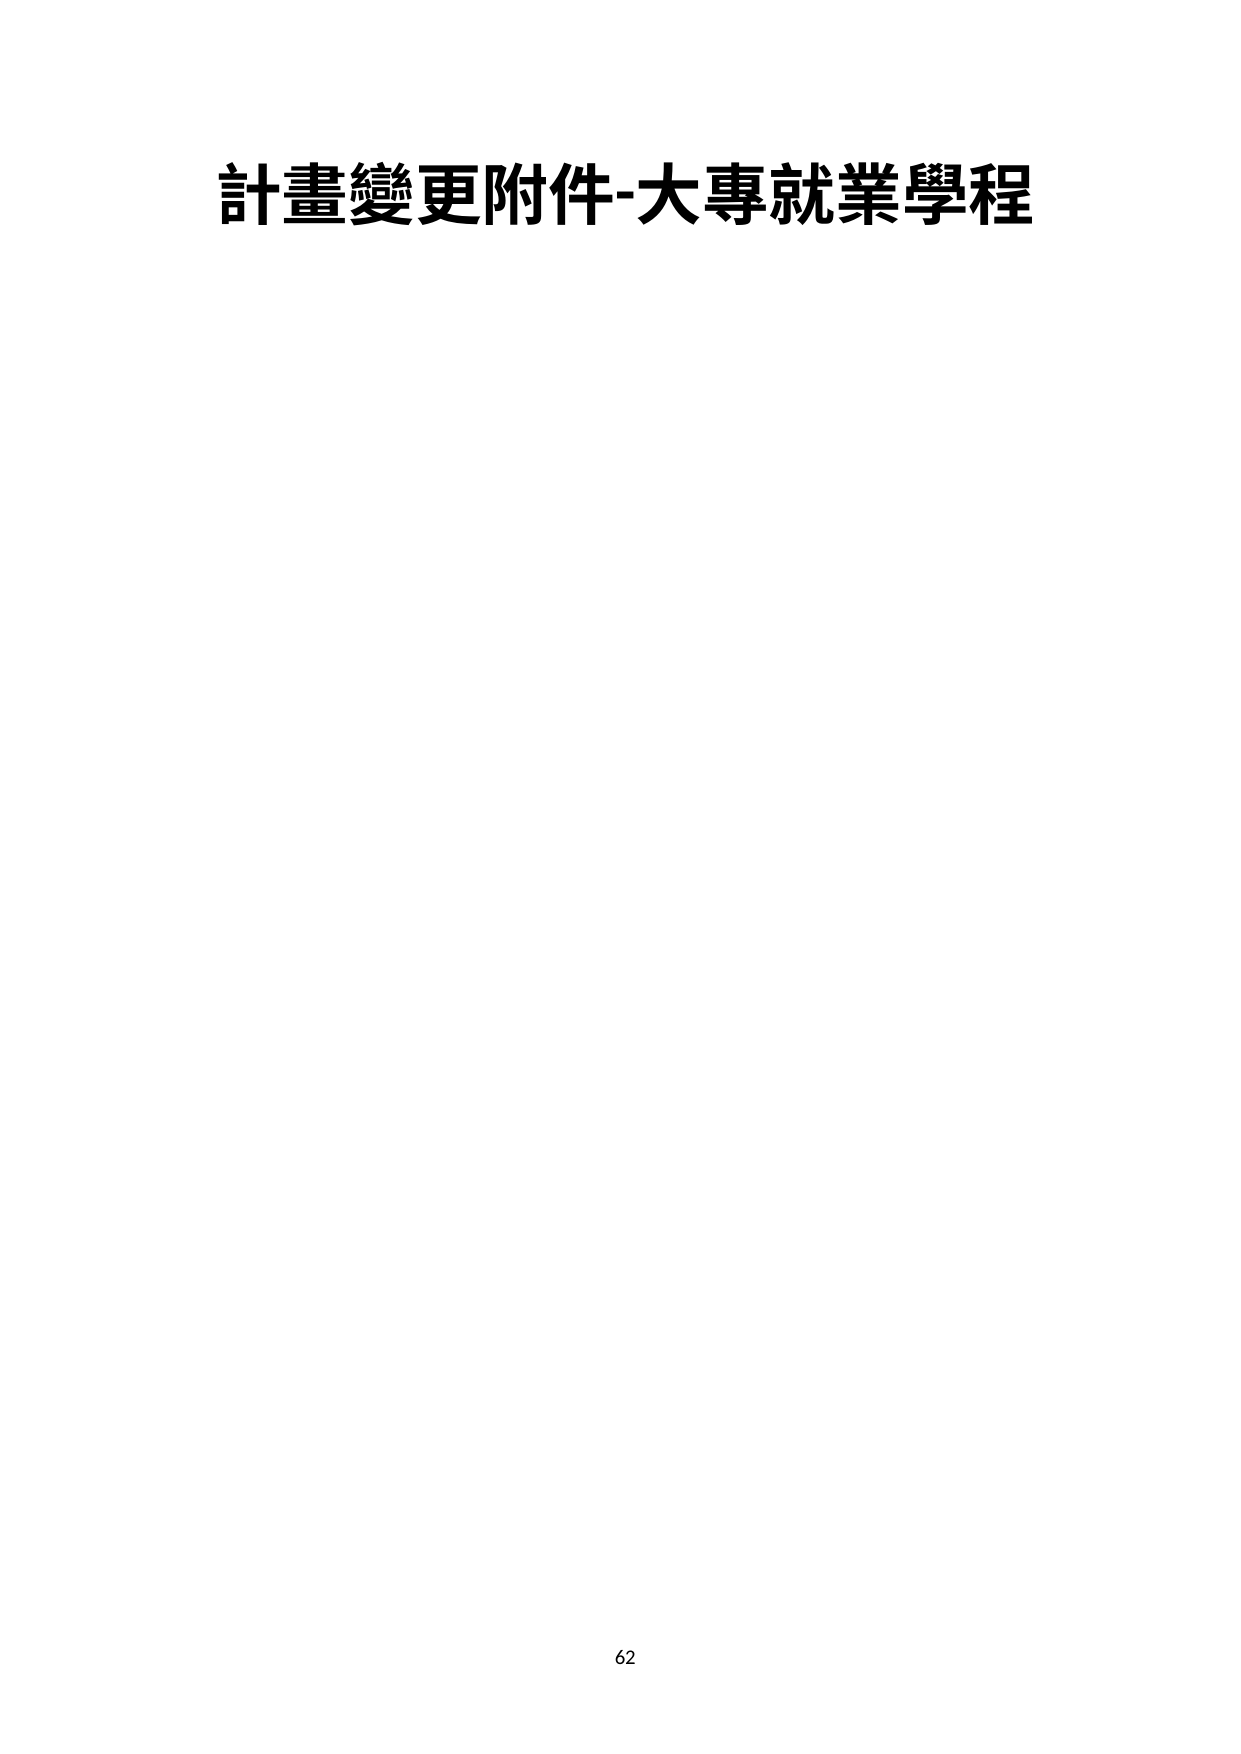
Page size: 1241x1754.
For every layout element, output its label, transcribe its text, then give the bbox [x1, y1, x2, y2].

text 計畫變更附件-大專就業學程 [187, 142, 1063, 238]
